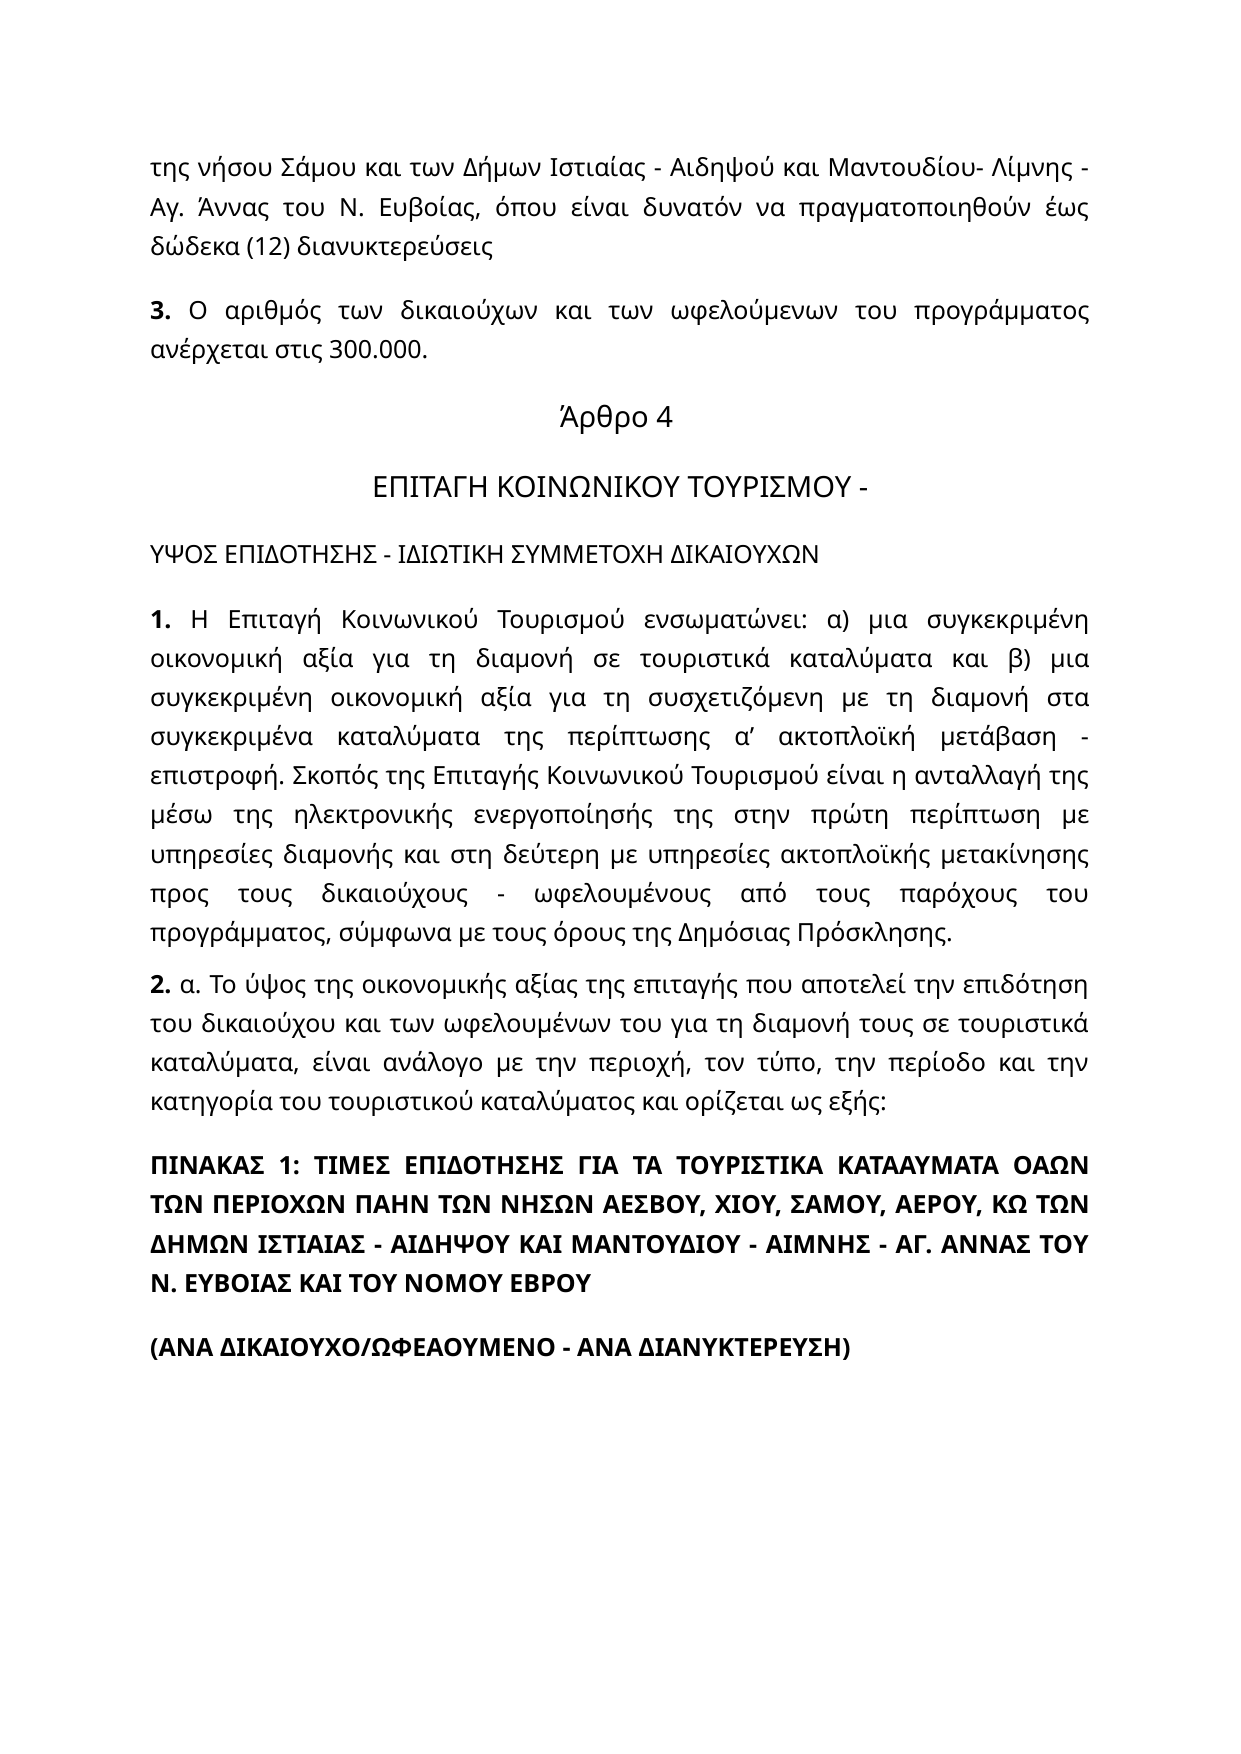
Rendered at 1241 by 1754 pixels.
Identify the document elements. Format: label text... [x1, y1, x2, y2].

subtitle Άρθρο 4 [150, 396, 1090, 436]
text 1. Η Επιταγή Κοινωνικού Τουρισμού ενσωματώνει: α) μια συγκεκριμένη οικονομική αξία για τη διαμονή σε τουριστικά καταλύματα και β) μια συγκεκριμένη οικονομική αξία για τη συσχετιζόμενη με τη διαμονή στα συγκεκριμένα καταλύματα της περίπτωσης α’ ακτοπλοϊκή μετάβαση - επιστροφή. Σκοπός της Επιταγής Κοινωνικού Τουρισμού είναι η ανταλλαγή της μέσω της ηλεκτρονικής ενεργοποίησής της στην πρώτη περίπτωση με υπηρεσίες διαμονής και στη δεύτερη με υπηρεσίες ακτοπλοϊκής μετακίνησης προς τους δικαιούχους - ωφελουμένους από τους παρόχους του προγράμματος, σύμφωνα με τους όρους της Δημόσιας Πρόσκλησης. [150, 601, 1090, 949]
text ΠΙΝΑΚΑΣ 1: ΤΙΜΕΣ ΕΠΙΔΟΤΗΣΗΣ ΓΙΑ ΤΑ ΤΟΥΡΙΣΤΙΚΑ ΚΑΤΑΑΥΜΑΤΑ ΟΑΩΝ ΤΩΝ ΠΕΡΙΟΧΩΝ ΠΑΗΝ ΤΩΝ ΝΗΣΩΝ ΑΕΣΒΟΥ, ΧΙΟΥ, ΣΑΜΟΥ, ΑΕΡΟΥ, ΚΩ ΤΩΝ ΔΗΜΩΝ ΙΣΤΙΑΙΑΣ - ΑΙΔΗΨΟΥ ΚΑΙ ΜΑΝΤΟΥΔΙΟΥ - ΑΙΜΝΗΣ - ΑΓ. ΑΝΝΑΣ ΤΟΥ Ν. ΕΥΒΟΙΑΣ ΚΑΙ ΤΟΥ ΝΟΜΟΥ ΕΒΡΟΥ [150, 1148, 1090, 1299]
text ΥΨΟΣ ΕΠΙΔΟΤΗΣΗΣ - ΙΔΙΩΤΙΚΗ ΣΥΜΜΕΤΟΧΗ ΔΙΚΑΙΟΥΧΩΝ [150, 537, 1090, 571]
text (ΑΝΑ ΔΙΚΑΙΟΥΧΟ/ΩΦΕΑΟΥΜΕΝΟ - ΑΝΑ ΔΙΑΝΥΚΤΕΡΕΥΣΗ) [150, 1329, 1090, 1364]
subtitle ΕΠΙΤΑΓΗ ΚΟΙΝΩΝΙΚΟΥ ΤΟΥΡΙΣΜΟΥ - [150, 466, 1090, 506]
text 2. α. Το ύψος της οικονομικής αξίας της επιταγής που αποτελεί την επιδότηση του δικαιούχου και των ωφελουμένων του για τη διαμονή τους σε τουριστικά καταλύματα, είναι ανάλογο με την περιοχή, τον τύπο, την περίοδο και την κατηγορία του τουριστικού καταλύματος και ορίζεται ως εξής: [150, 966, 1090, 1118]
text της νήσου Σάμου και των Δήμων Ιστιαίας - Αιδηψού και Μαντουδίου- Λίμνης - Αγ. Άννας του Ν. Ευβοίας, όπου είναι δυνατόν να πραγματοποιηθούν έως δώδεκα (12) διανυκτερεύσεις [150, 150, 1090, 262]
text 3. Ο αριθμός των δικαιούχων και των ωφελούμενων του προγράμματος ανέρχεται στις 300.000. [150, 292, 1090, 366]
